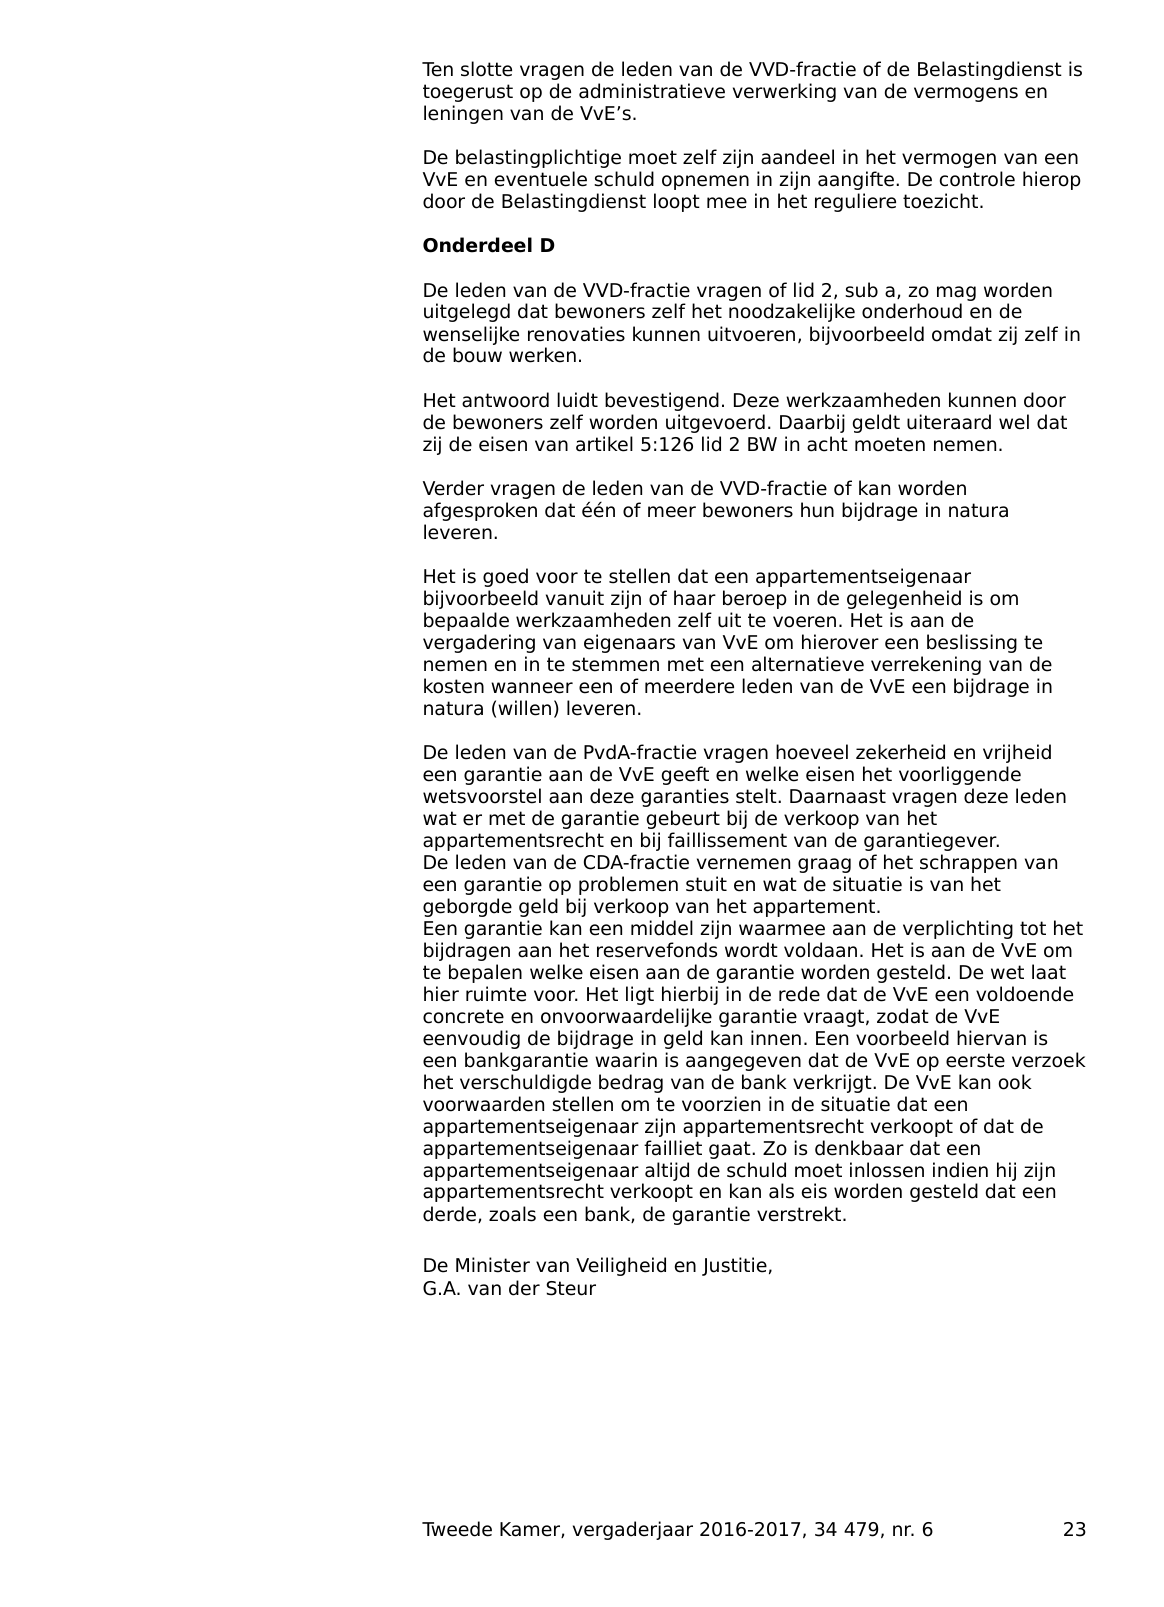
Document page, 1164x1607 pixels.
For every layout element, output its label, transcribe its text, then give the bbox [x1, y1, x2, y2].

text Verder vragen de leden van de VVD-fractie of kan worden afgesproken dat één of meer bewoners hun bijdrage in natura leveren. [422, 478, 1087, 544]
subtitle Onderdeel D [422, 235, 1087, 257]
text Ten slotte vragen de leden van de VVD-fractie of de Belastingdienst is toegerust op de administratieve verwerking van de vermogens en leningen van de VvE’s. [422, 59, 1087, 125]
text De Minister van Veiligheid en Justitie, G.A. van der Steur [422, 1255, 1087, 1299]
text De leden van de CDA-fractie vernemen graag of het schrappen van een garantie op problemen stuit en wat de situatie is van het geborgde geld bij verkoop van het appartement. [422, 852, 1087, 918]
text Het is goed voor te stellen dat een appartementseigenaar bijvoorbeeld vanuit zijn of haar beroep in de gelegenheid is om bepaalde werkzaamheden zelf uit te voeren. Het is aan de vergadering van eigenaars van VvE om hierover een beslissing te nemen en in te stemmen met een alternatieve verrekening van de kosten wanneer een of meerdere leden van de VvE een bijdrage in natura (willen) leveren. [422, 566, 1087, 720]
text De leden van de PvdA-fractie vragen hoeveel zekerheid en vrijheid een garantie aan de VvE geeft en welke eisen het voorliggende wetsvoorstel aan deze garanties stelt. Daarnaast vragen deze leden wat er met de garantie gebeurt bij de verkoop van het appartementsrecht en bij faillissement van de garantiegever. [422, 742, 1087, 852]
text Het antwoord luidt bevestigend. Deze werkzaamheden kunnen door de bewoners zelf worden uitgevoerd. Daarbij geldt uiteraard wel dat zij de eisen van artikel 5:126 lid 2 BW in acht moeten nemen. [422, 389, 1087, 456]
text De belastingplichtige moet zelf zijn aandeel in het vermogen van een VvE en eventuele schuld opnemen in zijn aangifte. De controle hierop door de Belastingdienst loopt mee in het reguliere toezicht. [422, 147, 1087, 213]
text De leden van de VVD-fractie vragen of lid 2, sub a, zo mag worden uitgelegd dat bewoners zelf het noodzakelijke onderhoud en de wenselijke renovaties kunnen uitvoeren, bijvoorbeeld omdat zij zelf in de bouw werken. [422, 279, 1087, 367]
text Een garantie kan een middel zijn waarmee aan de verplichting tot het bijdragen aan het reservefonds wordt voldaan. Het is aan de VvE om te bepalen welke eisen aan de garantie worden gesteld. De wet laat hier ruimte voor. Het ligt hierbij in de rede dat de VvE een voldoende concrete en onvoorwaardelijke garantie vraagt, zodat de VvE eenvoudig de bijdrage in geld kan innen. Een voorbeeld hiervan is een bankgarantie waarin is aangegeven dat de VvE op eerste verzoek het verschuldigde bedrag van de bank verkrijgt. De VvE kan ook voorwaarden stellen om te voorzien in de situatie dat een appartementseigenaar zijn appartementsrecht verkoopt of dat de appartementseigenaar failliet gaat. Zo is denkbaar dat een appartementseigenaar altijd de schuld moet inlossen indien hij zijn appartementsrecht verkoopt en kan als eis worden gesteld dat een derde, zoals een bank, de garantie verstrekt. [422, 918, 1087, 1225]
